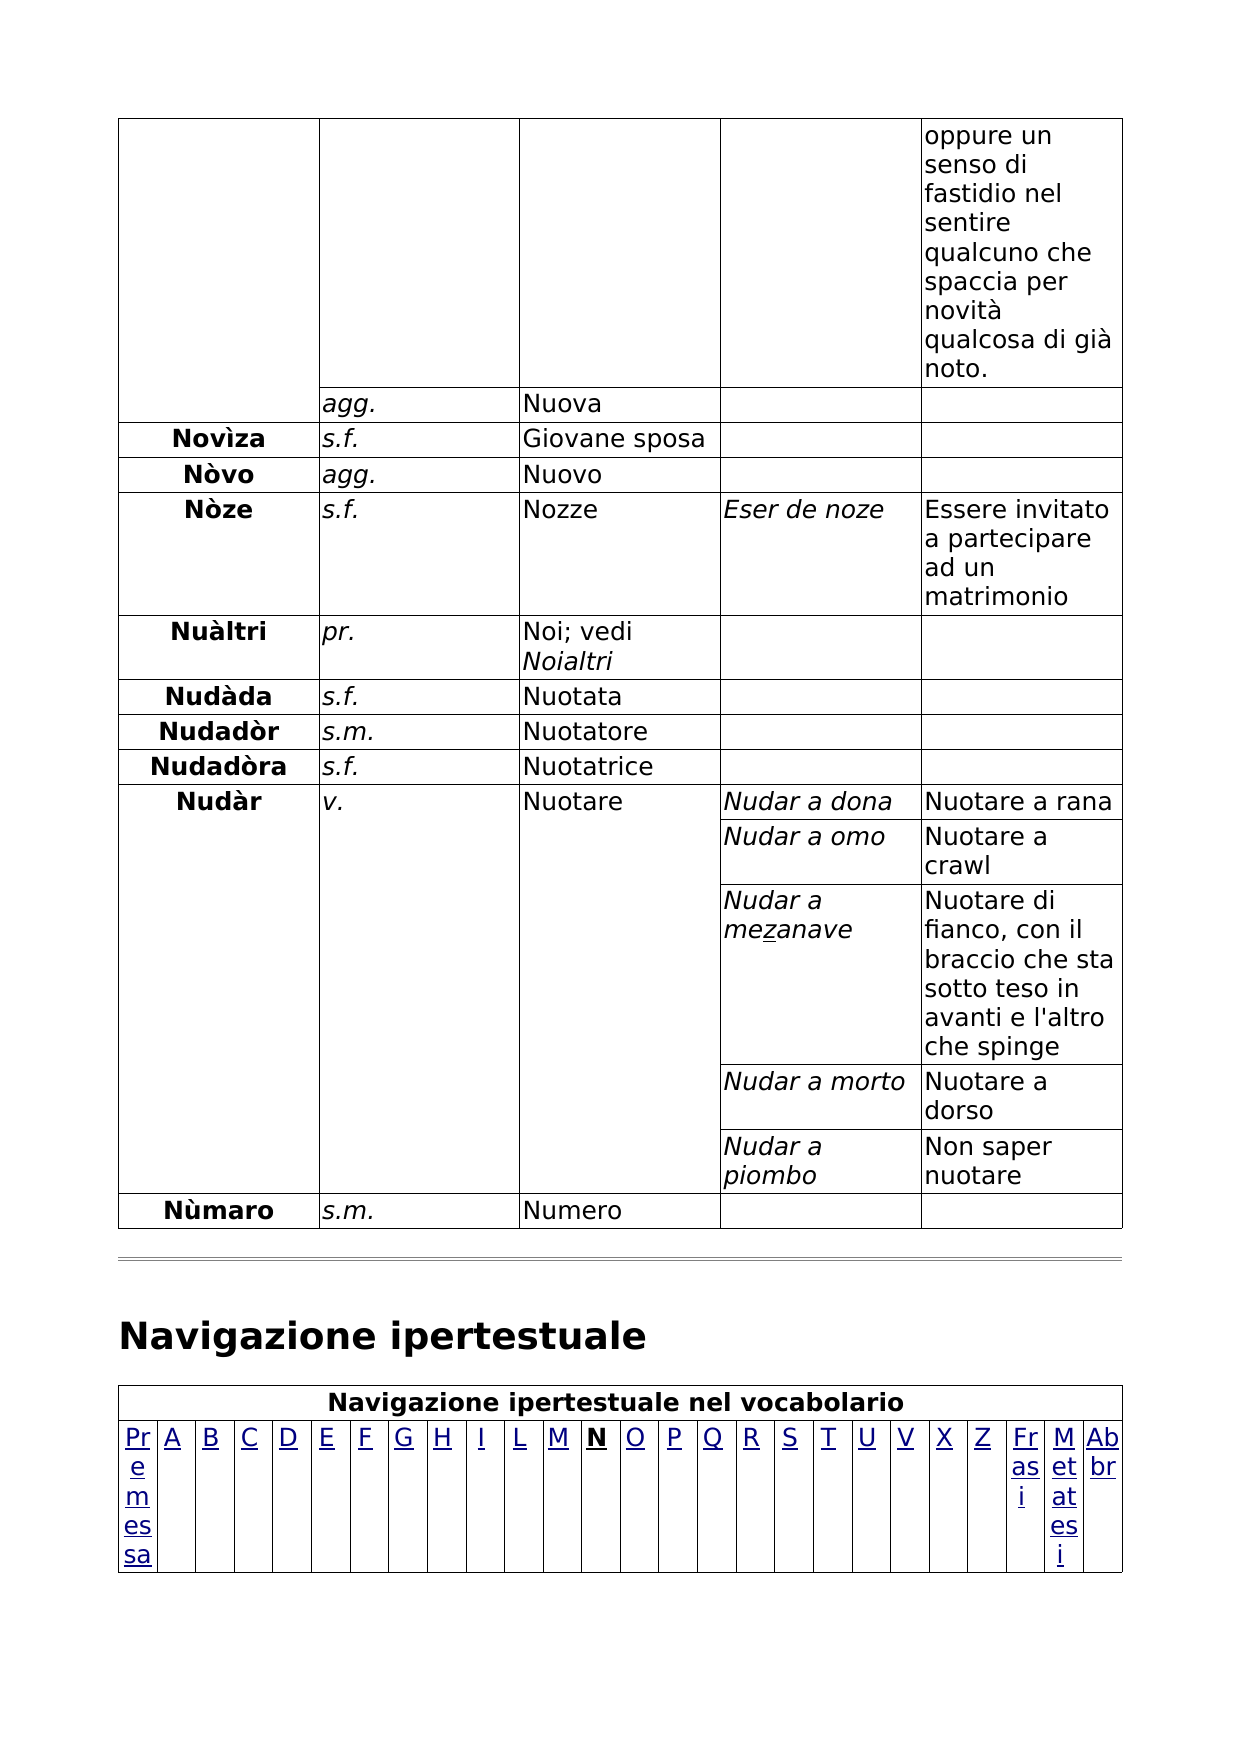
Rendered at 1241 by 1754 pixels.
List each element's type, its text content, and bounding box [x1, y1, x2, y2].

table_cell [922, 1194, 1122, 1228]
table_cell s.f. [320, 423, 519, 457]
table_cell L [505, 1421, 543, 1572]
table_cell Nòvo [119, 458, 319, 492]
table_cell B [196, 1421, 234, 1572]
table_cell s.f. [320, 680, 519, 714]
table_cell G [389, 1421, 427, 1572]
table_cell [721, 680, 921, 714]
table_cell Nudar a mezanave [721, 885, 921, 1064]
table_cell Z [968, 1421, 1006, 1572]
table_cell pr. [320, 616, 519, 679]
table_cell Nòze [119, 493, 319, 614]
table_cell Premessa [119, 1421, 157, 1572]
table_cell P [659, 1421, 697, 1572]
table_cell s.f. [320, 750, 519, 784]
table_cell Eser de noze [721, 493, 921, 614]
table_cell [721, 715, 921, 749]
table_cell Nuotatrice [520, 750, 720, 784]
table_cell S [775, 1421, 813, 1572]
table_cell [922, 616, 1122, 679]
table_cell [721, 458, 921, 492]
table_cell Essere invitato a partecipare ad un matrimonio [922, 493, 1122, 614]
table_cell agg. [320, 388, 519, 422]
table_cell Nuotare [520, 785, 720, 1193]
table_cell F [351, 1421, 388, 1572]
table_cell Nudadòr [119, 715, 319, 749]
table_header Navigazione ipertestuale nel vocabolario [119, 1386, 1122, 1420]
table_cell [721, 388, 921, 422]
subtitle Navigazione ipertestuale [118, 1314, 1122, 1358]
table_cell Metatesi [1045, 1421, 1083, 1572]
table_cell Nuàltri [119, 616, 319, 679]
table_cell Nudàr [119, 785, 319, 1193]
table_cell X [930, 1421, 967, 1572]
table_cell Nudar a piombo [721, 1130, 921, 1193]
table_cell Nuova [520, 388, 720, 422]
table_cell oppure un senso di fastidio nel sentire qualcuno che spaccia per novità qualcosa di già noto. [922, 119, 1122, 387]
table_cell [721, 616, 921, 679]
table_cell Giovane sposa [520, 423, 720, 457]
table_cell [922, 458, 1122, 492]
table_cell Frasi [1007, 1421, 1044, 1572]
table_cell agg. [320, 458, 519, 492]
table_cell Non saper nuotare [922, 1130, 1122, 1193]
table_cell [320, 119, 519, 387]
table_cell [922, 423, 1122, 457]
table_cell Numero [520, 1194, 720, 1228]
table_cell T [814, 1421, 852, 1572]
table_cell N [582, 1421, 620, 1572]
table_cell s.m. [320, 715, 519, 749]
table_cell U [853, 1421, 890, 1572]
table_cell D [273, 1421, 311, 1572]
table_cell Noi; vedi Noialtri [520, 616, 720, 679]
table_cell Nudar a morto [721, 1065, 921, 1129]
table_cell E [312, 1421, 350, 1572]
table_cell Nozze [520, 493, 720, 614]
table_cell A [158, 1421, 195, 1572]
table_cell Nuovo [520, 458, 720, 492]
table_cell I [467, 1421, 504, 1572]
table_cell s.m. [320, 1194, 519, 1228]
table_cell [721, 750, 921, 784]
table_cell M [544, 1421, 581, 1572]
table_cell [922, 680, 1122, 714]
table_cell Novìza [119, 423, 319, 457]
table_cell Nudar a omo [721, 820, 921, 883]
table_cell Abbr [1084, 1421, 1122, 1572]
table_cell [721, 423, 921, 457]
table_cell Nudar a dona [721, 785, 921, 819]
table_cell Nuotare di fianco, con il braccio che sta sotto teso in avanti e l'altro che spinge [922, 885, 1122, 1064]
table_cell Nuotare a dorso [922, 1065, 1122, 1129]
table_cell [119, 119, 319, 422]
table_cell V [891, 1421, 929, 1572]
table_cell Q [698, 1421, 736, 1572]
table_cell R [737, 1421, 774, 1572]
table_cell C [235, 1421, 272, 1572]
table_cell Nuotare a crawl [922, 820, 1122, 883]
table_cell [922, 388, 1122, 422]
table_cell [922, 715, 1122, 749]
table_cell Nùmaro [119, 1194, 319, 1228]
table_cell s.f. [320, 493, 519, 614]
table_cell v. [320, 785, 519, 1193]
table_cell Nuotare a rana [922, 785, 1122, 819]
table_cell Nuotatore [520, 715, 720, 749]
table_cell O [621, 1421, 658, 1572]
table_cell Nudàda [119, 680, 319, 714]
table_cell [520, 119, 720, 387]
table_cell Nuotata [520, 680, 720, 714]
table_cell [922, 750, 1122, 784]
table_cell [721, 119, 921, 387]
table_cell H [428, 1421, 466, 1572]
table_cell Nudadòra [119, 750, 319, 784]
table_cell [721, 1194, 921, 1228]
